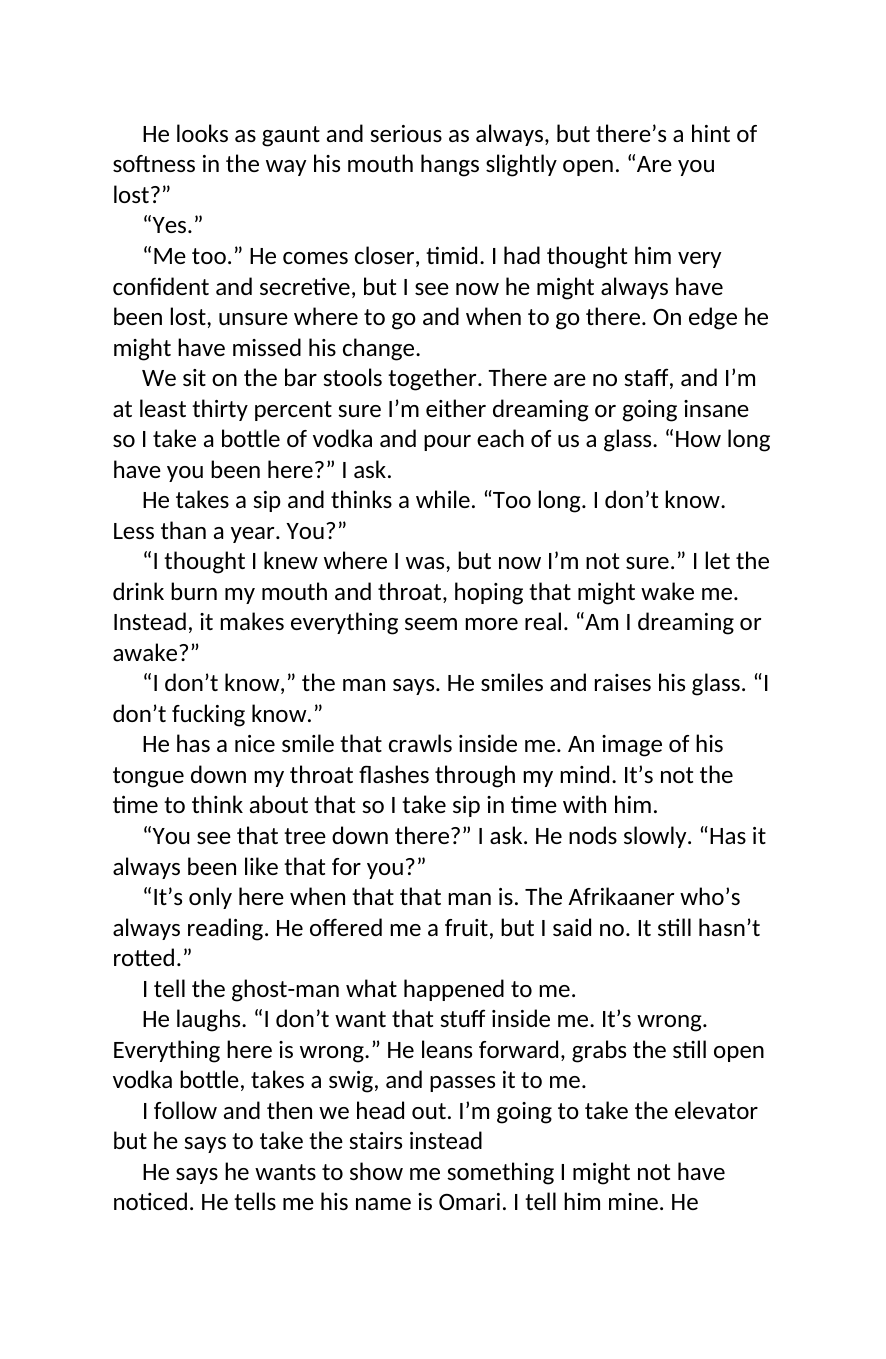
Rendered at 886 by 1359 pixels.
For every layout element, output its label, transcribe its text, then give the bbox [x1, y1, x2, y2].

text “You see that tree down there?” I ask. He nods slowly. “Has it always been like that for you?” [112, 820, 774, 881]
text “I don’t know,” the man says. He smiles and raises his glass. “I don’t fucking know.” [112, 667, 774, 728]
text He takes a sip and thinks a while. “Too long. I don’t know. Less than a year. You?” [112, 484, 774, 545]
text He laughs. “I don’t want that stuff inside me. It’s wrong. Everything here is wrong.” He leans forward, grabs the still open vodka bottle, takes a swig, and passes it to me. [112, 1003, 774, 1095]
text “Me too.” He comes closer, timid. I had thought him very confident and secretive, but I see now he might always have been lost, unsure where to go and when to go there. On edge he might have missed his change. [112, 240, 774, 362]
text I follow and then we head out. I’m going to take the elevator but he says to take the stairs instead [112, 1095, 774, 1156]
text “I thought I knew where I was, but now I’m not sure.” I let the drink burn my mouth and throat, hoping that might wake me. Instead, it makes everything seem more real. “Am I dreaming or awake?” [112, 545, 774, 667]
text I tell the ghost-man what happened to me. [112, 973, 774, 1003]
text He says he wants to show me something I might not have noticed. He tells me his name is Omari. I tell him mine. He [112, 1156, 774, 1217]
text “Yes.” [112, 210, 774, 240]
text He has a nice smile that crawls inside me. An image of his tongue down my throat flashes through my mind. It’s not the time to think about that so I take sip in time with him. [112, 728, 774, 820]
text He looks as gaunt and serious as always, but there’s a hint of softness in the way his mouth hangs slightly open. “Are you lost?” [112, 118, 774, 210]
text “It’s only here when that that man is. The Afrikaaner who’s always reading. He offered me a fruit, but I said no. It still hasn’t rotted.” [112, 881, 774, 973]
text We sit on the bar stools together. There are no staff, and I’m at least thirty percent sure I’m either dreaming or going insane so I take a bottle of vodka and pour each of us a glass. “How long have you been here?” I ask. [112, 362, 774, 484]
